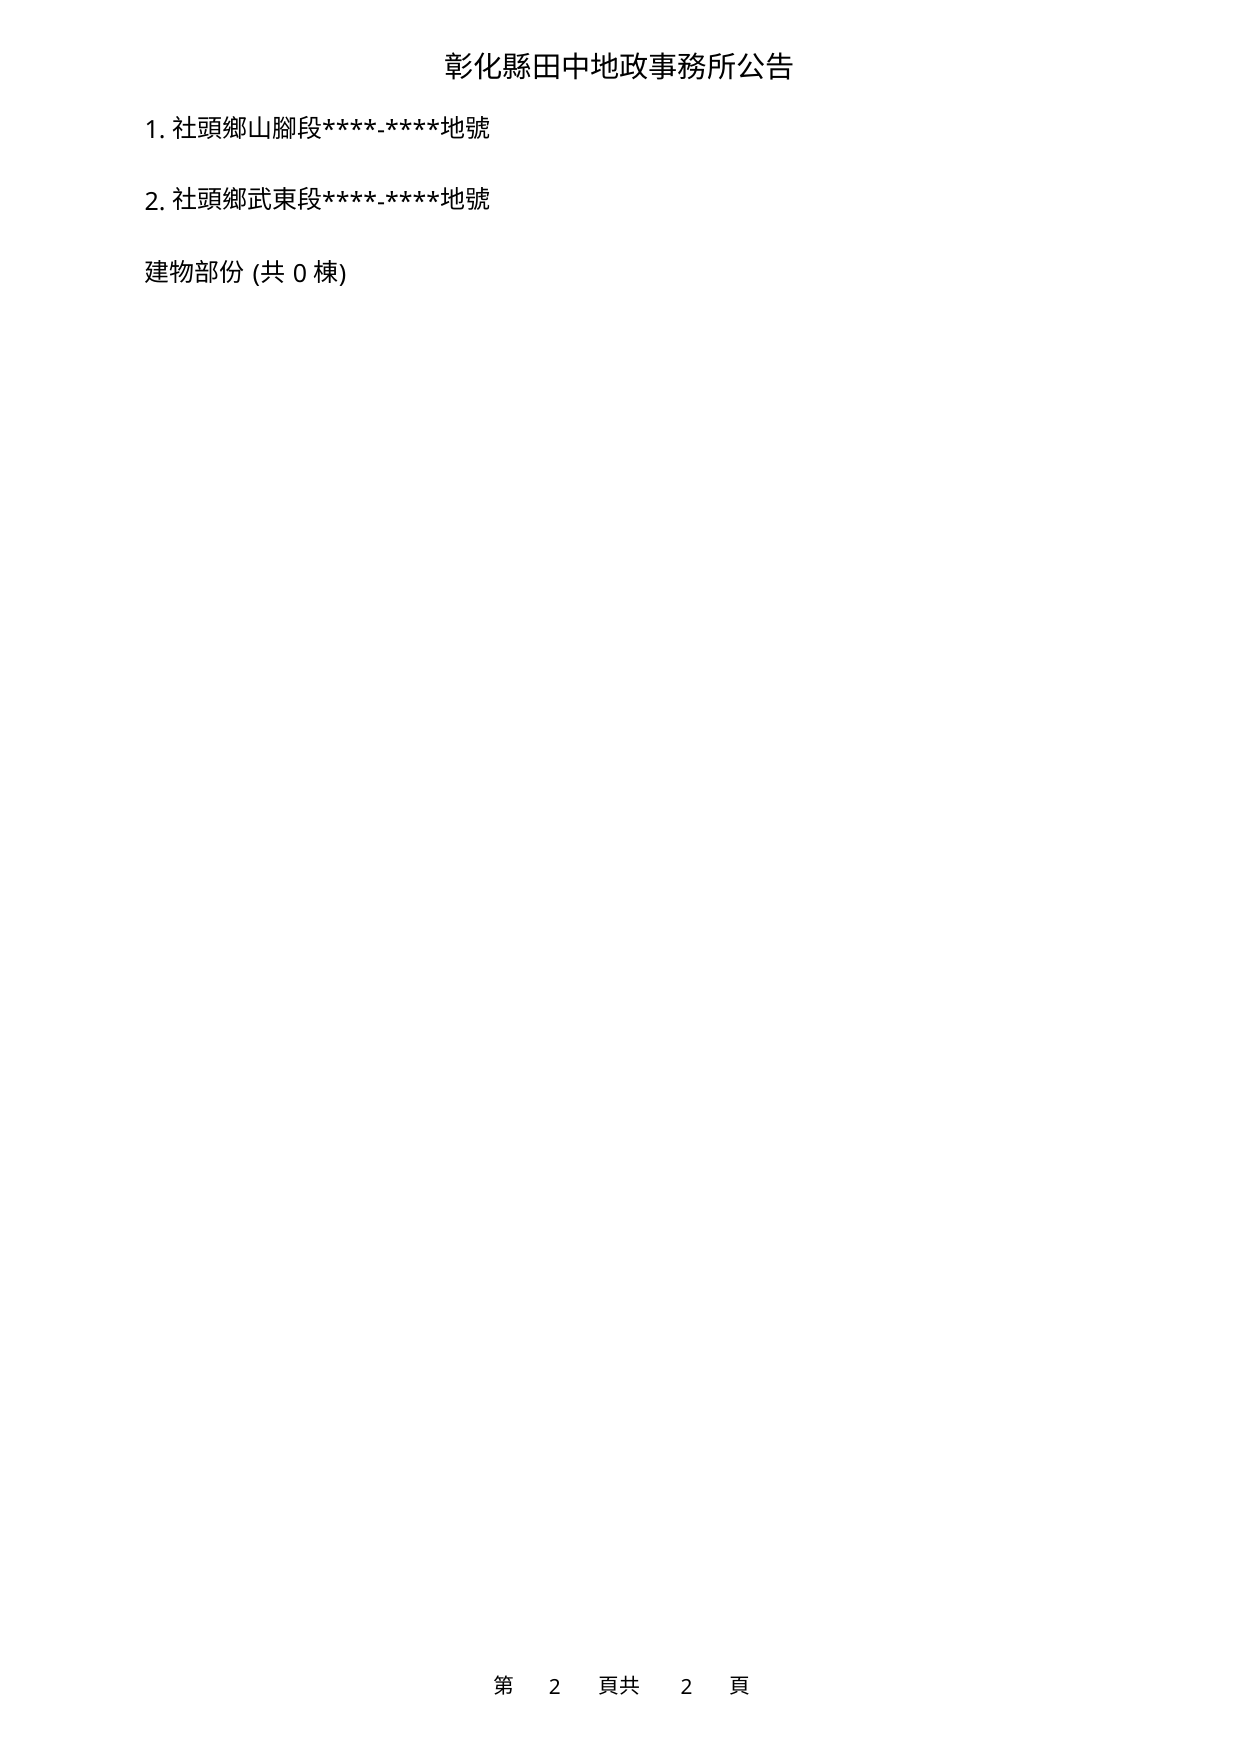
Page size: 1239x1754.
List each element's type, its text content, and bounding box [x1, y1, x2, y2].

table_header [720, 0, 760, 41]
table_header [1177, 0, 1239, 41]
table_cell [760, 310, 1177, 1666]
table_header [483, 0, 523, 41]
table_cell 頁共 [585, 1666, 653, 1707]
table_cell [0, 41, 62, 94]
table_cell [0, 1666, 62, 1707]
table_header [760, 0, 1177, 41]
table_cell [0, 310, 62, 1666]
table_cell [0, 239, 62, 310]
table_cell 建物部份 (共 0 棟) [62, 239, 1177, 310]
table_cell [1177, 239, 1239, 310]
table_cell 第 [483, 1666, 523, 1707]
table_cell [0, 95, 62, 166]
table_header [585, 0, 653, 41]
table_cell [720, 310, 760, 1666]
table_cell 2. 社頭鄉武東段****-****地號 [62, 166, 1177, 238]
table_cell [1177, 41, 1239, 94]
table_cell 2 [653, 1666, 719, 1707]
table_cell [62, 310, 483, 1666]
table_cell 1. 社頭鄉山腳段****-****地號 [62, 95, 1177, 166]
table_cell [1177, 95, 1239, 166]
table_cell [653, 310, 719, 1666]
table_cell 2 [524, 1666, 585, 1707]
table_cell [524, 310, 585, 1666]
table_header [62, 0, 483, 41]
table_cell [0, 166, 62, 238]
table_header [524, 0, 585, 41]
table_cell [760, 1666, 1177, 1707]
table_cell [1177, 310, 1239, 1666]
table_cell [585, 310, 653, 1666]
table_cell [483, 310, 523, 1666]
table_cell [62, 1666, 483, 1707]
table_header [0, 0, 62, 41]
table_cell 頁 [720, 1666, 760, 1707]
table_header [653, 0, 719, 41]
table_cell [1177, 1666, 1239, 1707]
table_cell [1177, 166, 1239, 238]
table_cell 彰化縣田中地政事務所公告 [62, 41, 1177, 94]
